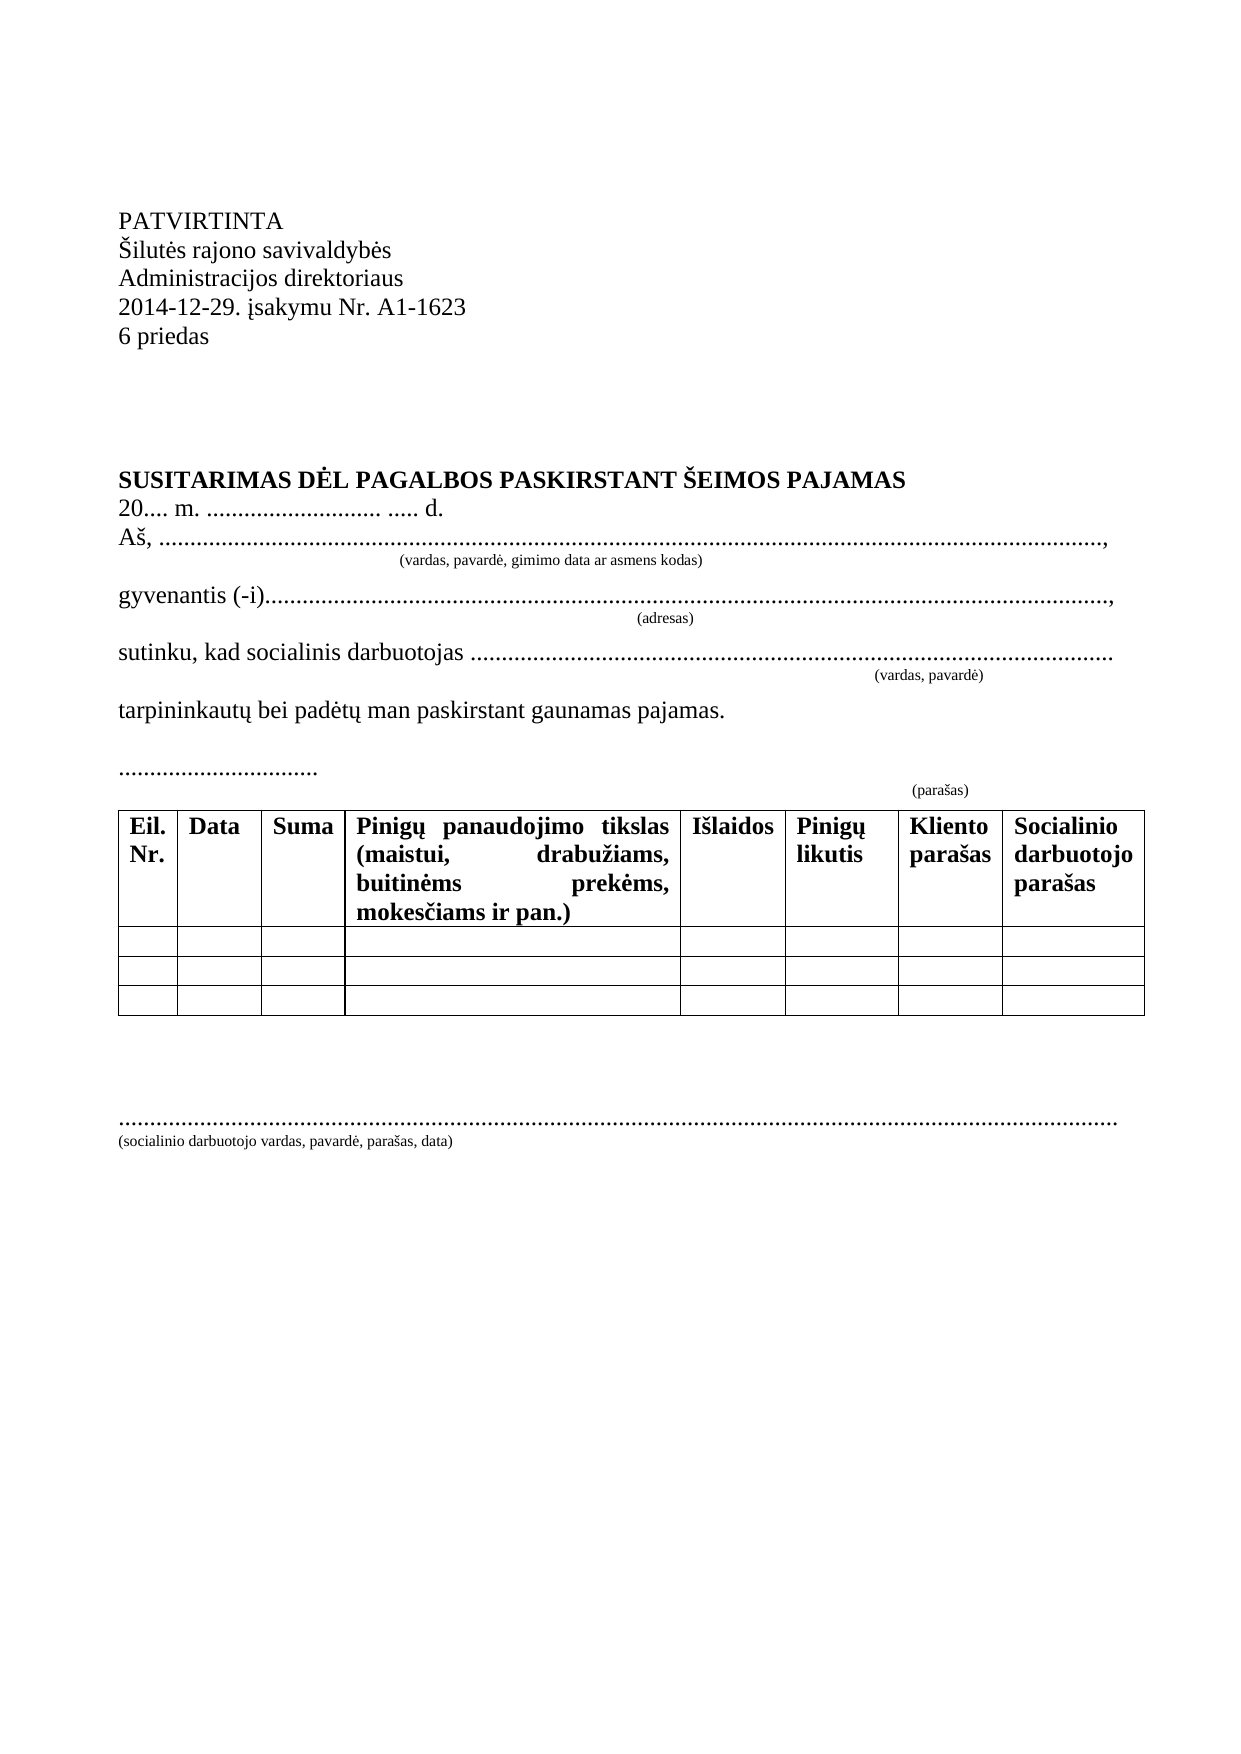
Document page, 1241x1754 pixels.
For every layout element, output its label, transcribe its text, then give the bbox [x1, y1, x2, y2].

text 2014-12-29. įsakymu Nr. A1-1623 [118, 292, 1122, 321]
table_cell [786, 957, 898, 985]
text SUSITARIMAS DĖL PAGALBOS PASKIRSTANT ŠEIMOS PAJAMAS [118, 465, 1122, 493]
table_cell [681, 957, 785, 985]
text (vardas, pavardė) [118, 666, 1122, 695]
table_cell [786, 927, 898, 956]
text ................................................................................................................................................................ (socialinio darbuotojo vardas, pavardė, parašas, data) [118, 1102, 1122, 1160]
table_cell [178, 957, 261, 985]
text gyvenantis (-i)......................................................................................................................................., [118, 580, 1122, 608]
text Šilutės rajono savivaldybės [118, 235, 1122, 263]
table_cell [346, 986, 680, 1015]
text tarpininkautų bei padėtų man paskirstant gaunamas pajamas. [118, 695, 1122, 723]
text (vardas, pavardė, gimimo data ar asmens kodas) [118, 551, 1122, 580]
table_cell [899, 927, 1002, 956]
table_header Suma [262, 811, 344, 926]
table_cell [346, 957, 680, 985]
table_cell [1003, 927, 1144, 956]
table_cell [899, 986, 1002, 1015]
text 6 priedas [118, 321, 1122, 350]
table_cell [681, 986, 785, 1015]
text Administracijos direktoriaus [118, 263, 1122, 292]
table_cell [262, 986, 344, 1015]
text (parašas) [118, 781, 1122, 810]
table_cell [178, 986, 261, 1015]
table_header Socialinio darbuotojo parašas [1003, 811, 1144, 926]
table_header Kliento parašas [899, 811, 1002, 926]
table_cell [119, 927, 177, 956]
table_header Eil. Nr. [119, 811, 177, 926]
text sutinku, kad socialinis darbuotojas ....................................................................................................... [118, 637, 1122, 666]
table_header Išlaidos [681, 811, 785, 926]
text ................................ [118, 752, 1122, 781]
table_cell [178, 927, 261, 956]
text (adresas) [118, 608, 1122, 637]
table_header Pinigų likutis [786, 811, 898, 926]
table_header Data [178, 811, 261, 926]
table_cell [1003, 957, 1144, 985]
table_header Pinigų panaudojimo tikslas (maistui, drabužiams, buitinėms prekėms, mokesčiams ir pan.) [346, 811, 680, 926]
table_cell [681, 927, 785, 956]
table_cell [899, 957, 1002, 985]
table_cell [346, 927, 680, 956]
table_cell [119, 957, 177, 985]
table_cell [262, 957, 344, 985]
table_cell [1003, 986, 1144, 1015]
table_cell [786, 986, 898, 1015]
table_cell [262, 927, 344, 956]
text PATVIRTINTA [118, 206, 1122, 235]
text 20.... m. ............................ ..... d. [118, 493, 1122, 522]
table_cell [119, 986, 177, 1015]
text Aš, ......................................................................................................................................................., [118, 522, 1122, 551]
